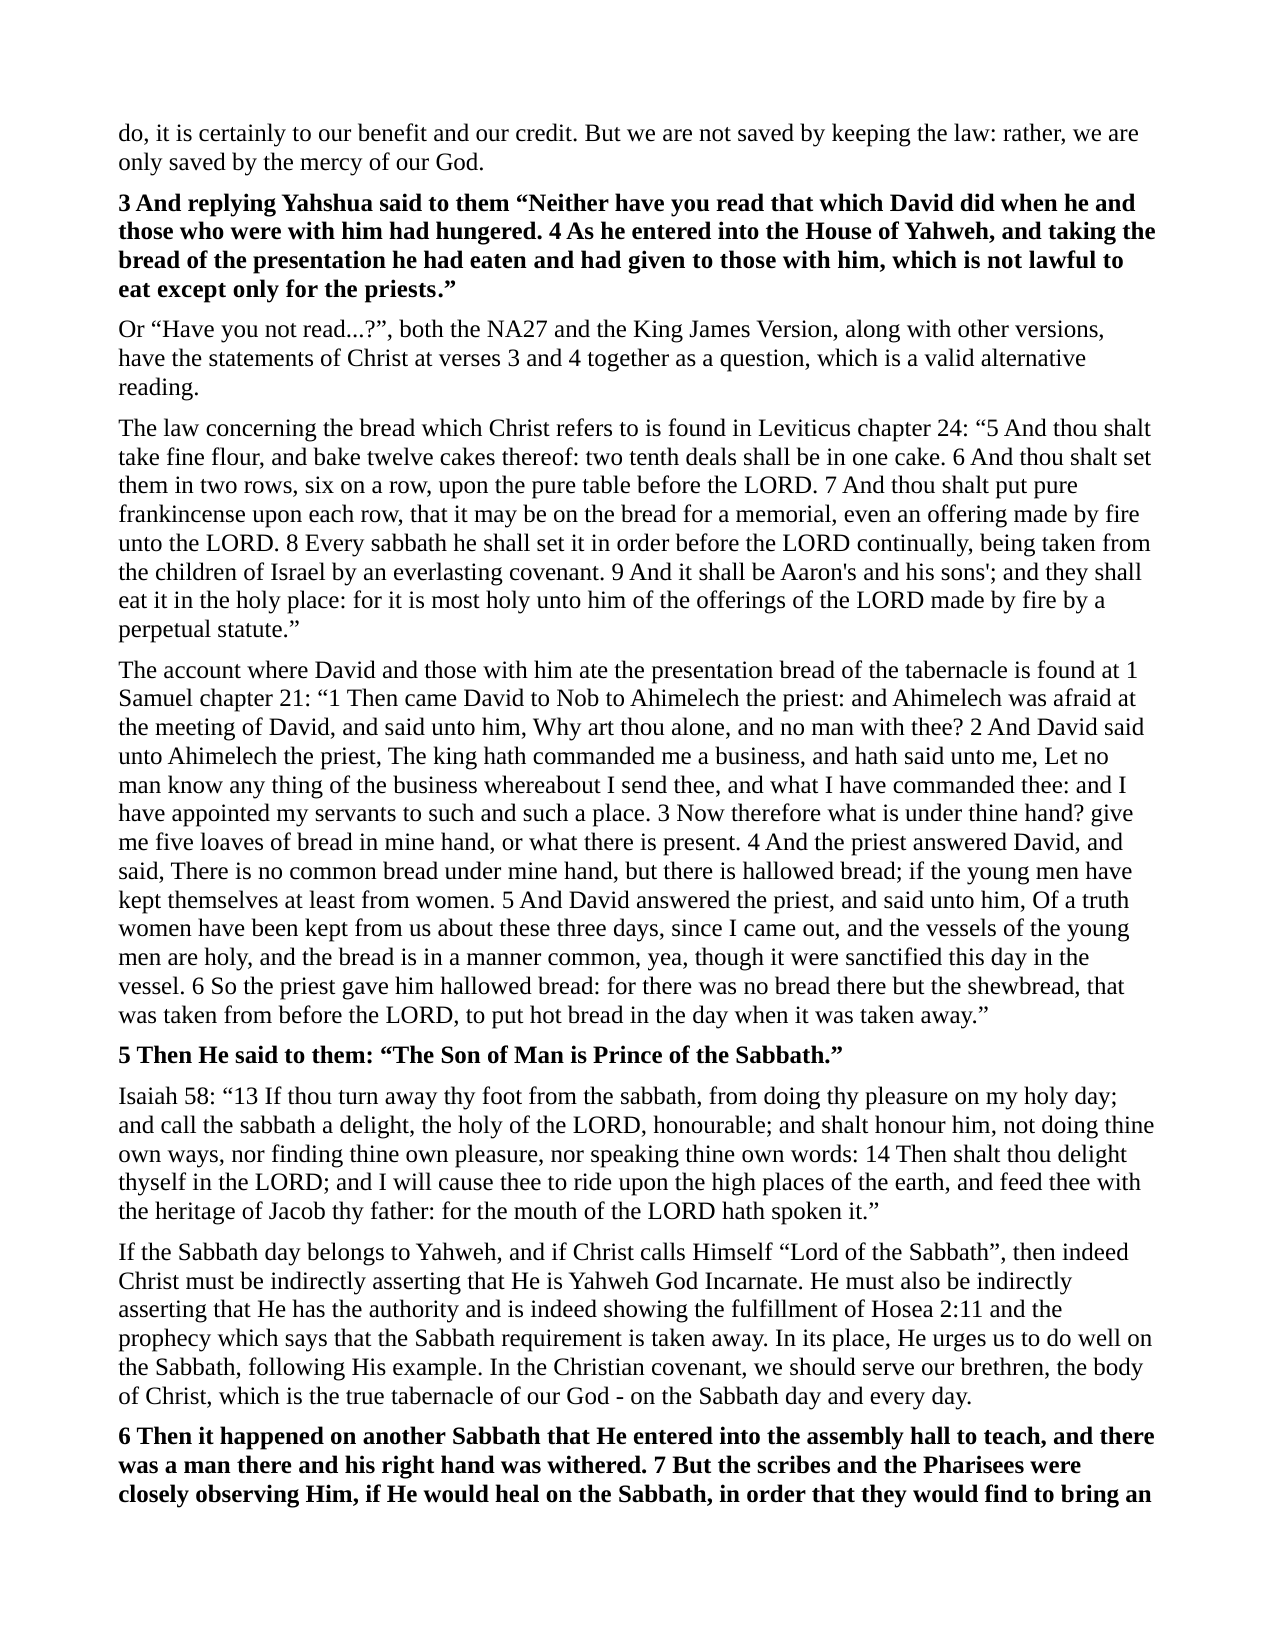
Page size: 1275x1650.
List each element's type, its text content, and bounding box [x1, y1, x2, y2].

text 5 Then He said to them: “The Son of Man is Prince of the Sabbath.” [118, 1041, 1157, 1069]
text do, it is certainly to our benefit and our credit. But we are not saved by keeping the law: rather, we are only saved by the mercy of our God. [118, 118, 1157, 176]
text 3 And replying Yahshua said to them “Neither have you read that which David did when he and those who were with him had hungered. 4 As he entered into the House of Yahweh, and taking the bread of the presentation he had eaten and had given to those with him, which is not lawful to eat except only for the priests.” [118, 188, 1157, 303]
text The law concerning the bread which Christ refers to is found in Leviticus chapter 24: “5 And thou shalt take fine flour, and bake twelve cakes thereof: two tenth deals shall be in one cake. 6 And thou shalt set them in two rows, six on a row, upon the pure table before the LORD. 7 And thou shalt put pure frankincense upon each row, that it may be on the bread for a memorial, even an offering made by fire unto the LORD. 8 Every sabbath he shall set it in order before the LORD continually, being taken from the children of Israel by an everlasting covenant. 9 And it shall be Aaron's and his sons'; and they shall eat it in the holy place: for it is most holy unto him of the offerings of the LORD made by fire by a perpetual statute.” [118, 413, 1157, 643]
text 6 Then it happened on another Sabbath that He entered into the assembly hall to teach, and there was a man there and his right hand was withered. 7 But the scribes and the Pharisees were closely observing Him, if He would heal on the Sabbath, in order that they would find to bring an [118, 1421, 1157, 1508]
text If the Sabbath day belongs to Yahweh, and if Christ calls Himself “Lord of the Sabbath”, then indeed Christ must be indirectly asserting that He is Yahweh God Incarnate. He must also be indirectly asserting that He has the authority and is indeed showing the fulfillment of Hosea 2:11 and the prophecy which says that the Sabbath requirement is taken away. In its place, He urges us to do well on the Sabbath, following His example. In the Christian covenant, we should serve our brethren, the body of Christ, which is the true tabernacle of our God - on the Sabbath day and every day. [118, 1237, 1157, 1409]
text The account where David and those with him ate the presentation bread of the tabernacle is found at 1 Samuel chapter 21: “1 Then came David to Nob to Ahimelech the priest: and Ahimelech was afraid at the meeting of David, and said unto him, Why art thou alone, and no man with thee? 2 And David said unto Ahimelech the priest, The king hath commanded me a business, and hath said unto me, Let no man know any thing of the business whereabout I send thee, and what I have commanded thee: and I have appointed my servants to such and such a place. 3 Now therefore what is under thine hand? give me five loaves of bread in mine hand, or what there is present. 4 And the priest answered David, and said, There is no common bread under mine hand, but there is hallowed bread; if the young men have kept themselves at least from women. 5 And David answered the priest, and said unto him, Of a truth women have been kept from us about these three days, since I came out, and the vessels of the young men are holy, and the bread is in a manner common, yea, though it were sanctified this day in the vessel. 6 So the priest gave him hallowed bread: for there was no bread there but the shewbread, that was taken from before the LORD, to put hot bread in the day when it was taken away.” [118, 655, 1157, 1028]
text Isaiah 58: “13 If thou turn away thy foot from the sabbath, from doing thy pleasure on my holy day; and call the sabbath a delight, the holy of the LORD, honourable; and shalt honour him, not doing thine own ways, nor finding thine own pleasure, nor speaking thine own words: 14 Then shalt thou delight thyself in the LORD; and I will cause thee to ride upon the high places of the earth, and feed thee with the heritage of Jacob thy father: for the mouth of the LORD hath spoken it.” [118, 1081, 1157, 1225]
text Or “Have you not read...?”, both the NA27 and the King James Version, along with other versions, have the statements of Christ at verses 3 and 4 together as a question, which is a valid alternative reading. [118, 314, 1157, 401]
